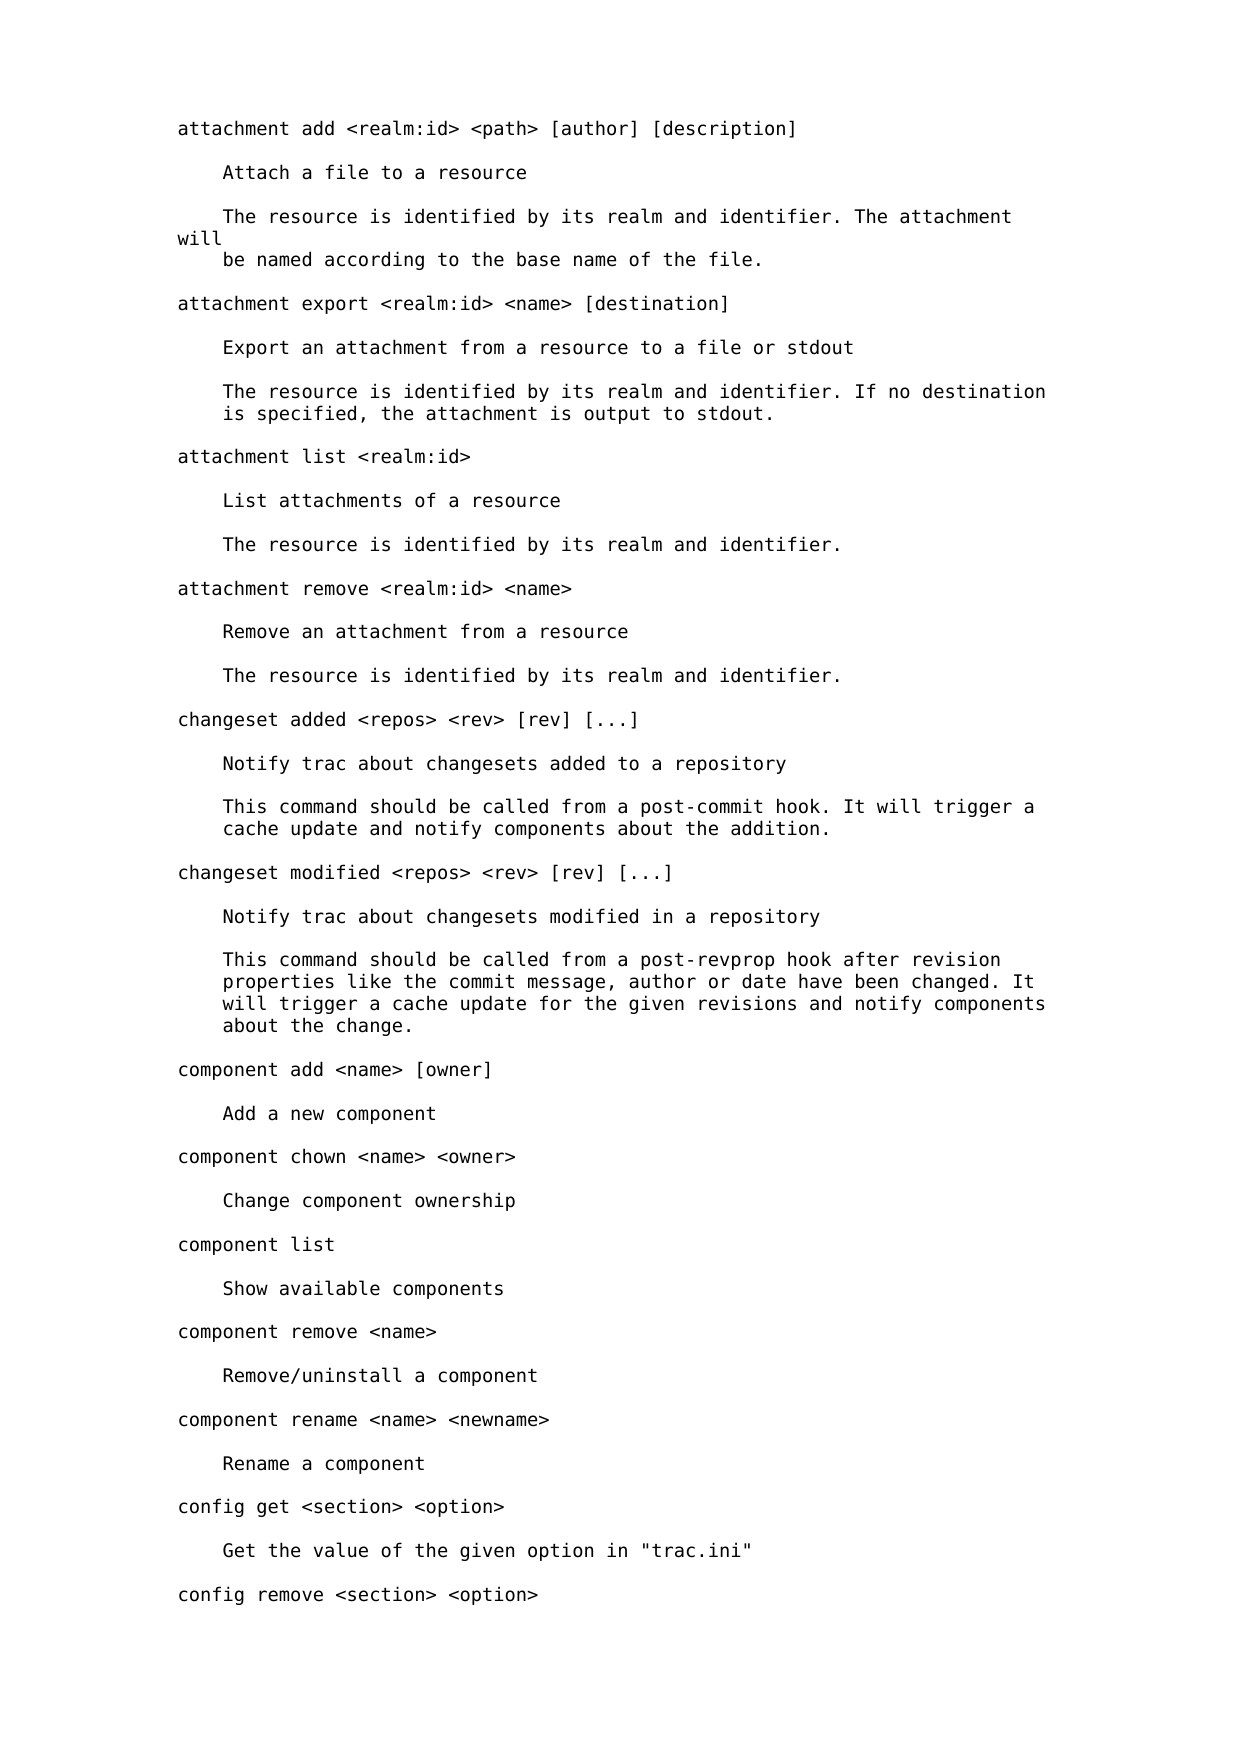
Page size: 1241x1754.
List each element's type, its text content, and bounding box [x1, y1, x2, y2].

text attachment add <realm:id> <path> [author] [description] Attach a file to a resource The resource is identified by its realm and identifier. The attachment will be named according to the base name of the file. attachment export <realm:id> <name> [destination] Export an attachment from a resource to a file or stdout The resource is identified by its realm and identifier. If no destination is specified, the attachment is output to stdout. attachment list <realm:id> List attachments of a resource The resource is identified by its realm and identifier. attachment remove <realm:id> <name> Remove an attachment from a resource The resource is identified by its realm and identifier. changeset added <repos> <rev> [rev] [...] Notify trac about changesets added to a repository This command should be called from a post-commit hook. It will trigger a cache update and notify components about the addition. changeset modified <repos> <rev> [rev] [...] Notify trac about changesets modified in a repository This command should be called from a post-revprop hook after revision properties like the commit message, author or date have been changed. It will trigger a cache update for the given revisions and notify components about the change. component add <name> [owner] Add a new component component chown <name> <owner> Change component ownership component list Show available components component remove <name> Remove/uninstall a component component rename <name> <newname> Rename a component config get <section> <option> Get the value of the given option in "trac.ini" config remove <section> <option> [177, 118, 1063, 1627]
